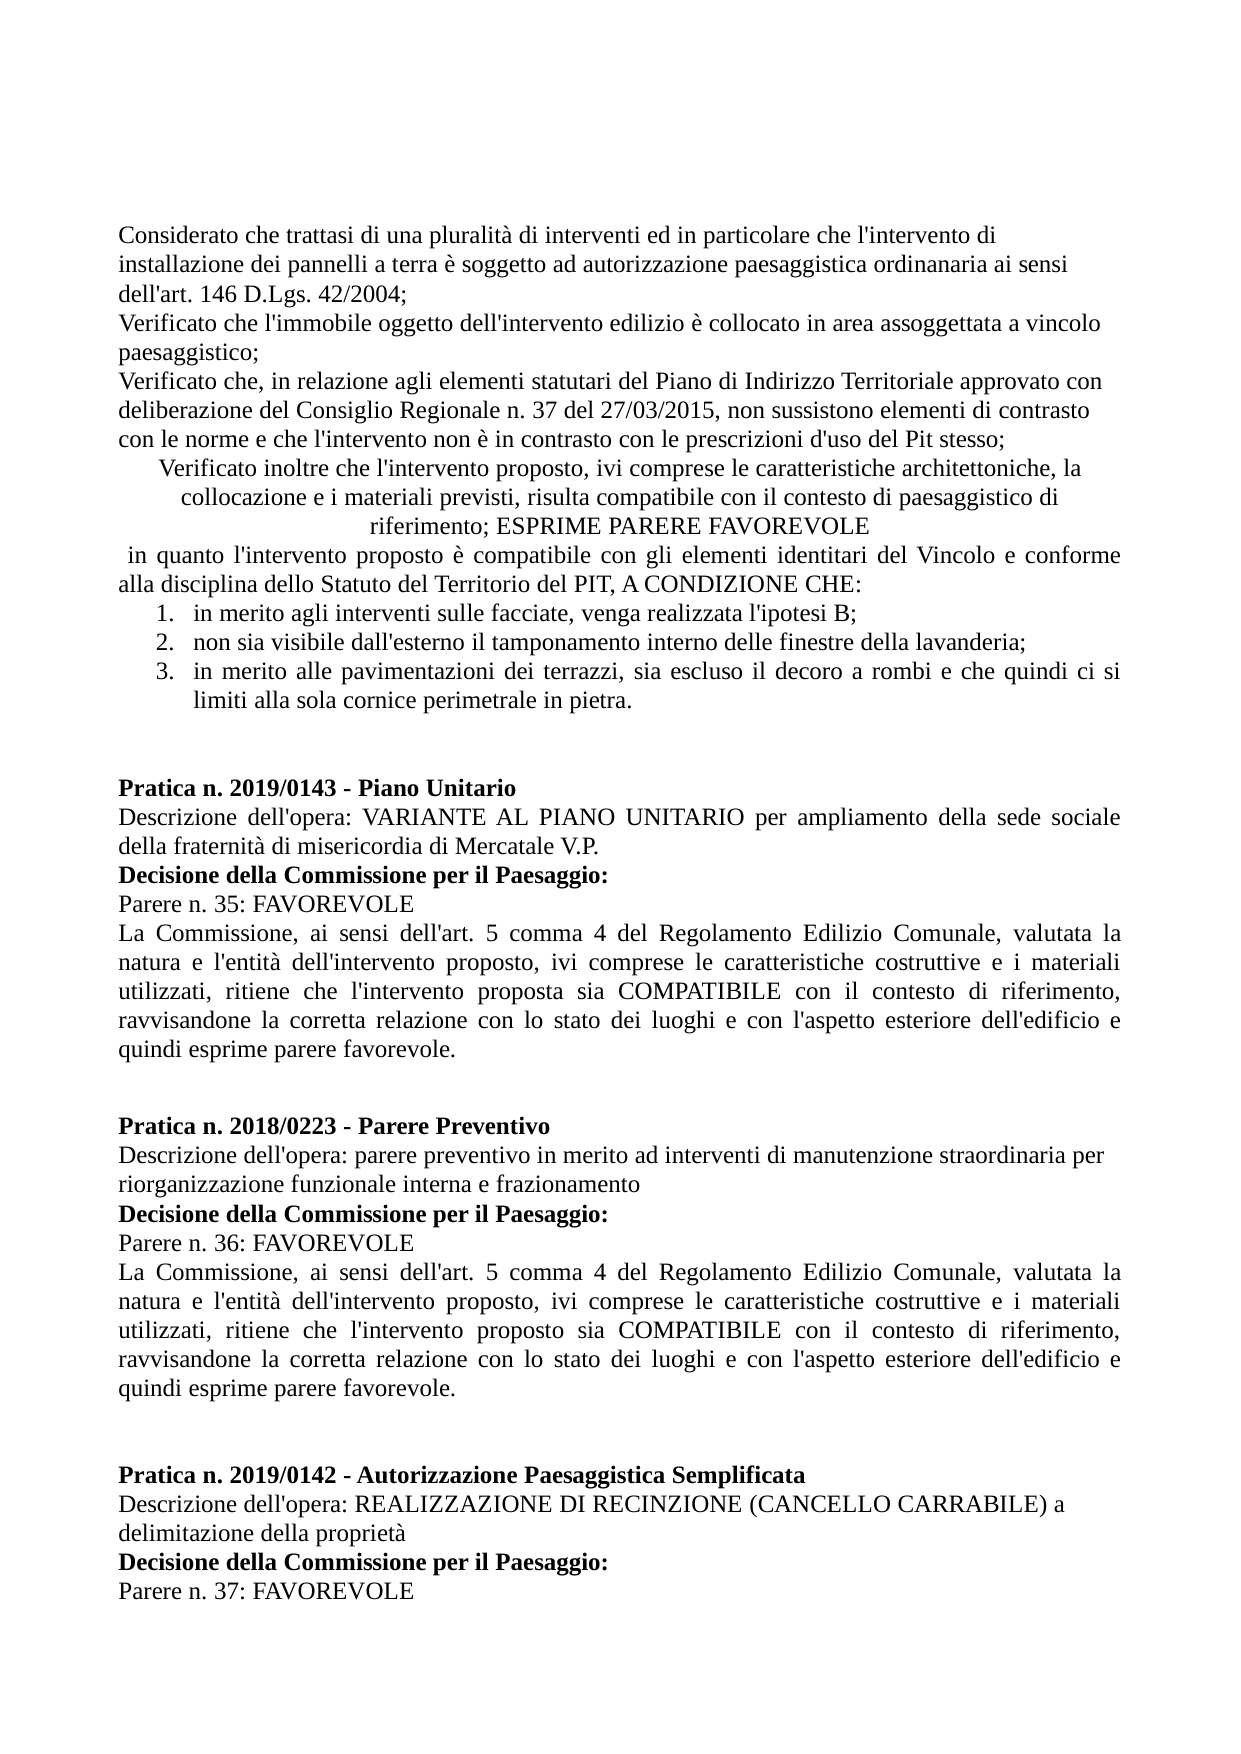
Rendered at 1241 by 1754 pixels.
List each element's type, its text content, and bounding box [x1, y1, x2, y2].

text Pratica n. 2019/0143 - Piano Unitario [118, 772, 1122, 802]
text Decisione della Commissione per il Paesaggio: [118, 1198, 1122, 1227]
text Decisione della Commissione per il Paesaggio: [118, 860, 1122, 889]
text Verificato che l'immobile oggetto dell'intervento edilizio è collocato in area assoggettata a vincolo paesaggistico; [118, 307, 1122, 366]
text Descrizione dell'opera: parere preventivo in merito ad interventi di manutenzione straordinaria per riorganizzazione funzionale interna e frazionamento [118, 1140, 1122, 1198]
text Pratica n. 2019/0142 - Autorizzazione Paesaggistica Semplificata [118, 1460, 1122, 1489]
text Descrizione dell'opera: VARIANTE AL PIANO UNITARIO per ampliamento della sede sociale della fraternità di misericordia di Mercatale V.P. [118, 802, 1122, 860]
text Parere n. 35: FAVOREVOLE [118, 889, 1122, 918]
text Decisione della Commissione per il Paesaggio: [118, 1547, 1122, 1576]
list in merito alle pavimentazioni dei terrazzi, sia escluso il decoro a rombi e che quindi ci si limiti alla sola cornice perimetrale in pietra. [156, 656, 1122, 714]
text Descrizione dell'opera: REALIZZAZIONE DI RECINZIONE (CANCELLO CARRABILE) a delimitazione della proprietà [118, 1489, 1122, 1547]
text La Commissione, ai sensi dell'art. 5 comma 4 del Regolamento Edilizio Comunale, valutata la natura e l'entità dell'intervento proposto, ivi comprese le caratteristiche costruttive e i materiali utilizzati, ritiene che l'intervento proposta sia COMPATIBILE con il contesto di riferimento, ravvisandone la corretta relazione con lo stato dei luoghi e con l'aspetto esteriore dell'edificio e quindi esprime parere favorevole. [118, 918, 1122, 1063]
list non sia visibile dall'esterno il tamponamento interno delle finestre della lavanderia; [156, 627, 1122, 656]
text in quanto l'intervento proposto è compatibile con gli elementi identitari del Vincolo e conforme alla disciplina dello Statuto del Territorio del PIT, A CONDIZIONE CHE: [118, 540, 1122, 598]
text Verificato inoltre che l'intervento proposto, ivi comprese le caratteristiche architettoniche, la collocazione e i materiali previsti, risulta compatibile con il contesto di paesaggistico di riferimento; ESPRIME PARERE FAVOREVOLE [118, 453, 1122, 540]
text Considerato che trattasi di una pluralità di interventi ed in particolare che l'intervento di installazione dei pannelli a terra è soggetto ad autorizzazione paesaggistica ordinanaria ai sensi dell'art. 146 D.Lgs. 42/2004; [118, 220, 1122, 307]
text Verificato che, in relazione agli elementi statutari del Piano di Indirizzo Territoriale approvato con deliberazione del Consiglio Regionale n. 37 del 27/03/2015, non sussistono elementi di contrasto con le norme e che l'intervento non è in contrasto con le prescrizioni d'uso del Pit stesso; [118, 366, 1122, 453]
text La Commissione, ai sensi dell'art. 5 comma 4 del Regolamento Edilizio Comunale, valutata la natura e l'entità dell'intervento proposto, ivi comprese le caratteristiche costruttive e i materiali utilizzati, ritiene che l'intervento proposto sia COMPATIBILE con il contesto di riferimento, ravvisandone la corretta relazione con lo stato dei luoghi e con l'aspetto esteriore dell'edificio e quindi esprime parere favorevole. [118, 1257, 1122, 1402]
list in merito agli interventi sulle facciate, venga realizzata l'ipotesi B; [156, 598, 1122, 627]
text Parere n. 36: FAVOREVOLE [118, 1227, 1122, 1257]
text Parere n. 37: FAVOREVOLE [118, 1576, 1122, 1605]
text Pratica n. 2018/0223 - Parere Preventivo [118, 1111, 1122, 1140]
